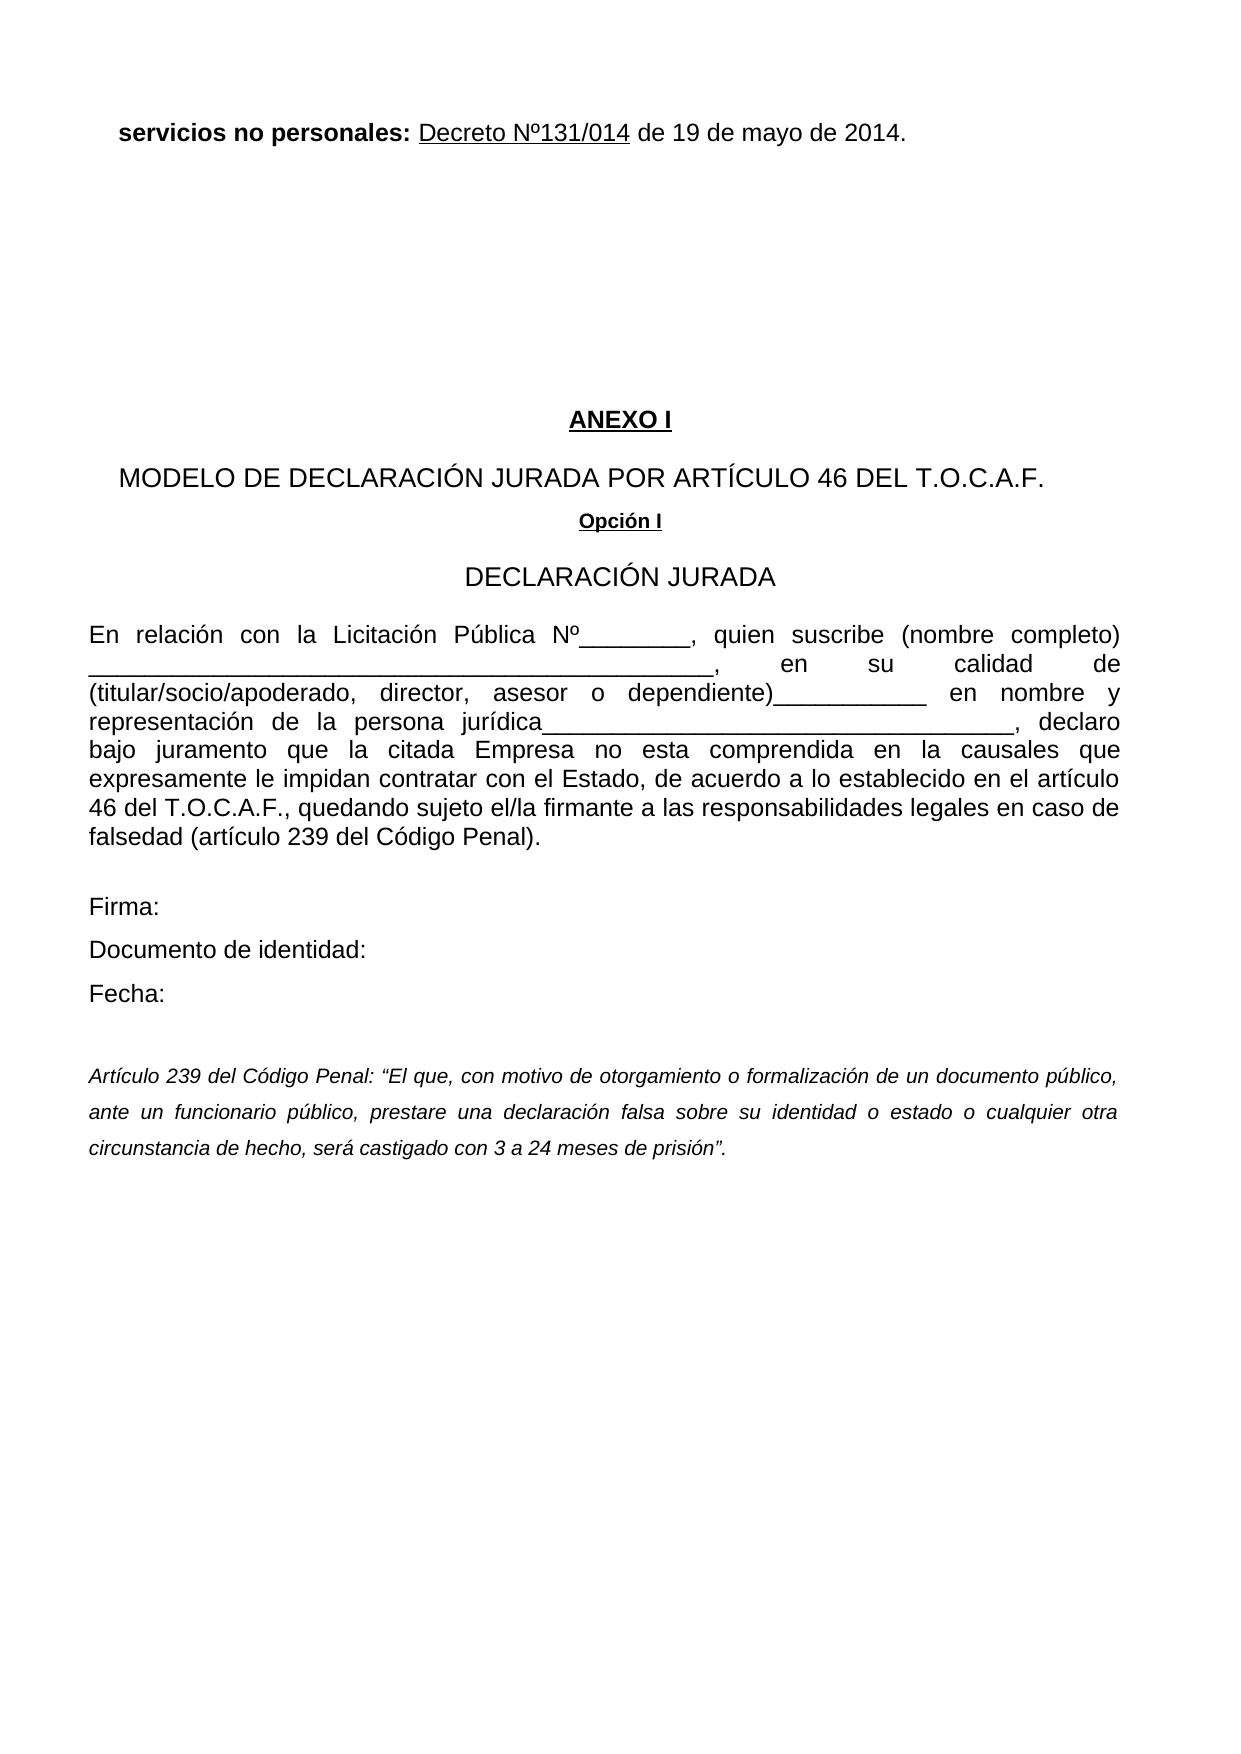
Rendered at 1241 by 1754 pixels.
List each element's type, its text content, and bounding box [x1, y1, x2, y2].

text DECLARACIÓN JURADA [118, 561, 1122, 592]
text Opción I [118, 509, 1122, 533]
text En relación con la Licitación Pública Nº________, quien suscribe (nombre completo) _____________________________________________, en su calidad de (titular/socio/apoderado, director, asesor o dependiente)___________ en nombre y representación de la persona jurídica__________________________________, declaro bajo juramento que la citada Empresa no esta comprendida en la causales que expresamente le impidan contratar con el Estado, de acuerdo a lo establecido en el artículo 46 del T.O.C.A.F., quedando sujeto el/la firmante a las responsabilidades legales en caso de falsedad (artículo 239 del Código Penal). [89, 620, 1122, 850]
text MODELO DE DECLARACIÓN JURADA POR ARTÍCULO 46 DEL T.O.C.A.F. [41, 462, 1122, 493]
text Artículo 239 del Código Penal: “El que, con motivo de otorgamiento o formalización de un documento público, ante un funcionario público, prestare una declaración falsa sobre su identidad o estado o cualquier otra circunstancia de hecho, será castigado con 3 a 24 meses de prisión”. [89, 1064, 1122, 1159]
text Fecha: [89, 979, 1122, 1007]
text Firma: [89, 892, 1122, 921]
text Documento de identidad: [89, 936, 1122, 964]
list servicios no personales: Decreto Nº131/014 de 19 de mayo de 2014. [81, 118, 1122, 147]
text ANEXO I [118, 406, 1122, 434]
